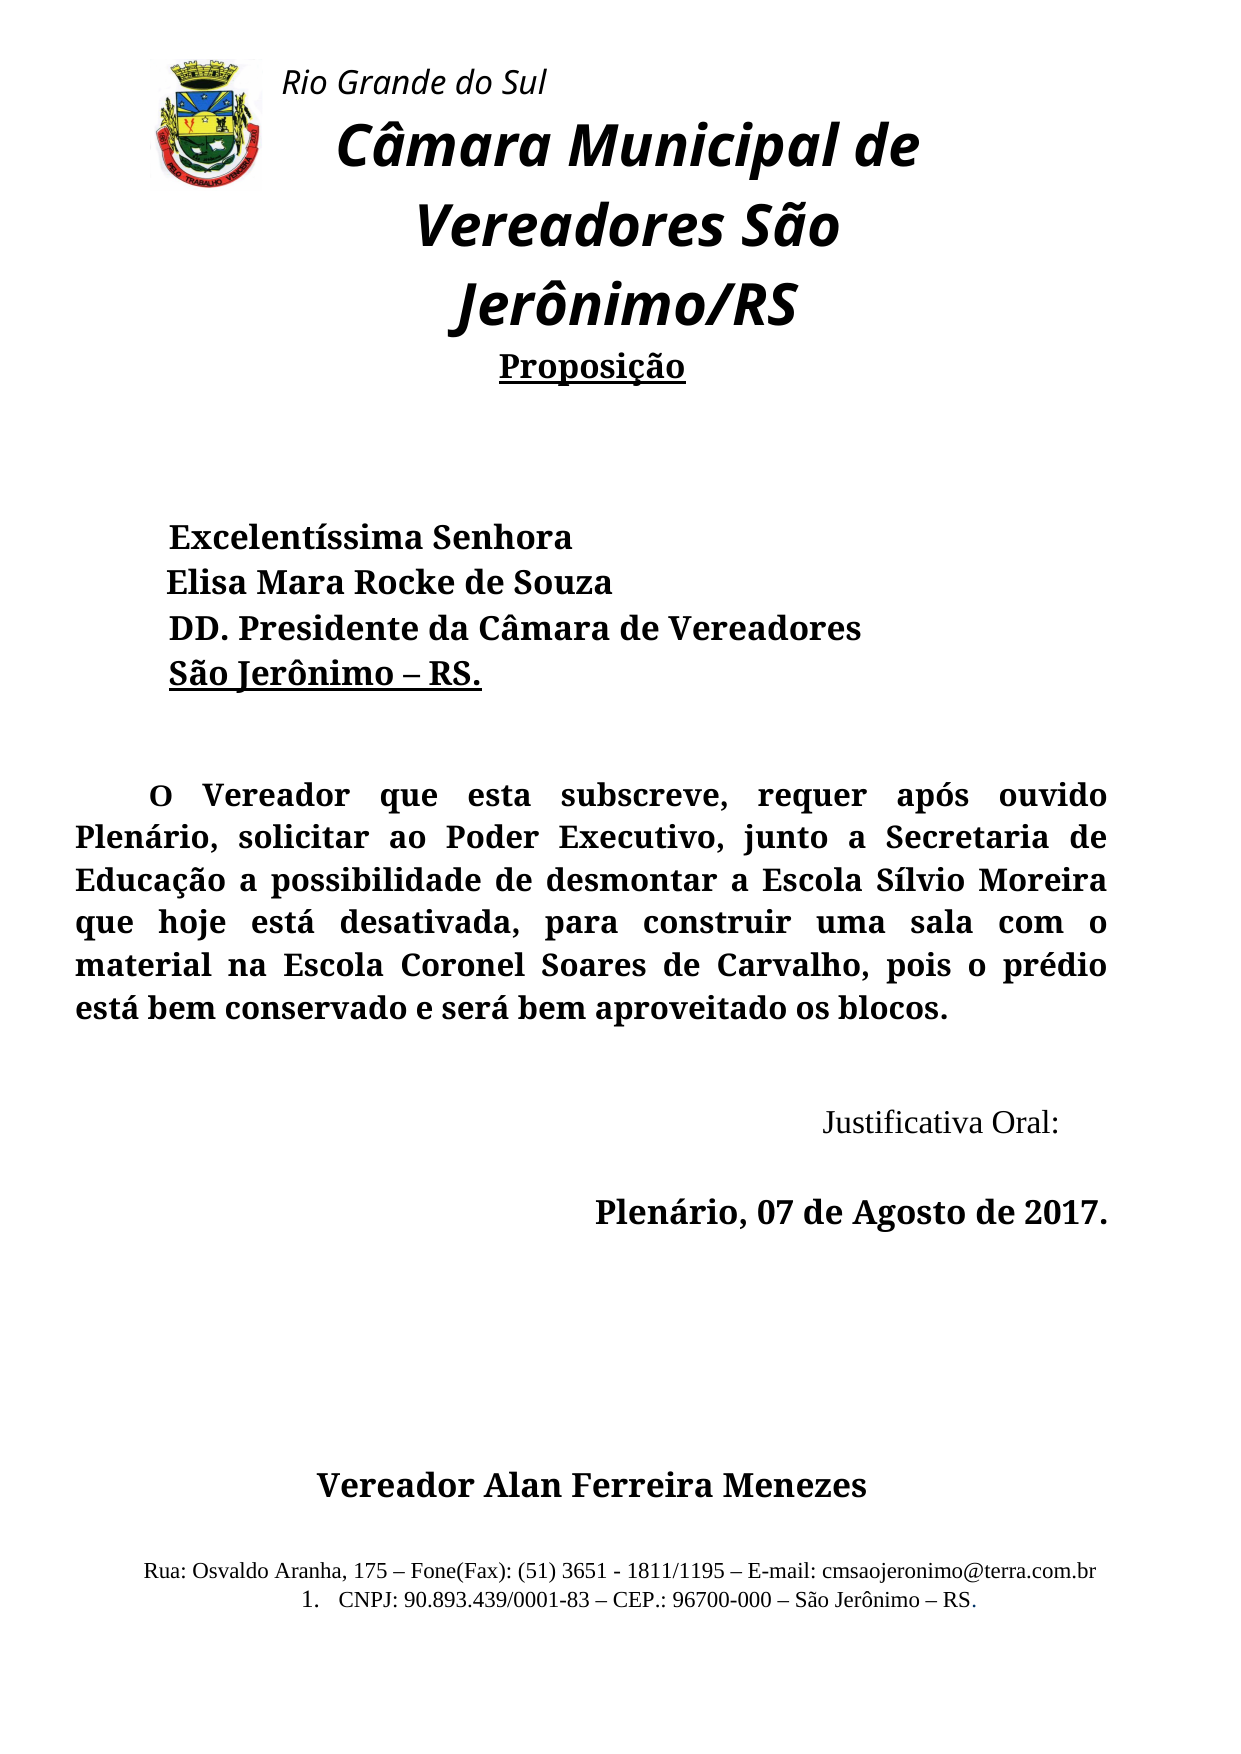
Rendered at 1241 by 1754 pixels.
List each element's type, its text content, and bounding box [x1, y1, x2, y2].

text Elisa Mara Rocke de Souza [75, 559, 1109, 604]
text Vereador Alan Ferreira Menezes [75, 1461, 1109, 1507]
text Excelentíssima Senhora [169, 514, 1109, 559]
text Plenário, 07 de Agosto de 2017. [225, 1189, 1109, 1234]
subtitle Proposição [75, 343, 1109, 388]
text DD. Presidente da Câmara de Vereadores [169, 604, 1109, 650]
text Justificativa Oral: [75, 1103, 1144, 1141]
text São Jerônimo – RS. [169, 650, 1109, 695]
text O Vereador que esta subscreve, requer após ouvido Plenário, solicitar ao Poder Executivo, junto a Secretaria de Educação a possibilidade de desmontar a Escola Sílvio Moreira que hoje está desativada, para construir uma sala com o material na Escola Coronel Soares de Carvalho, pois o prédio está bem conservado e será bem aproveitado os blocos. [75, 773, 1109, 1028]
